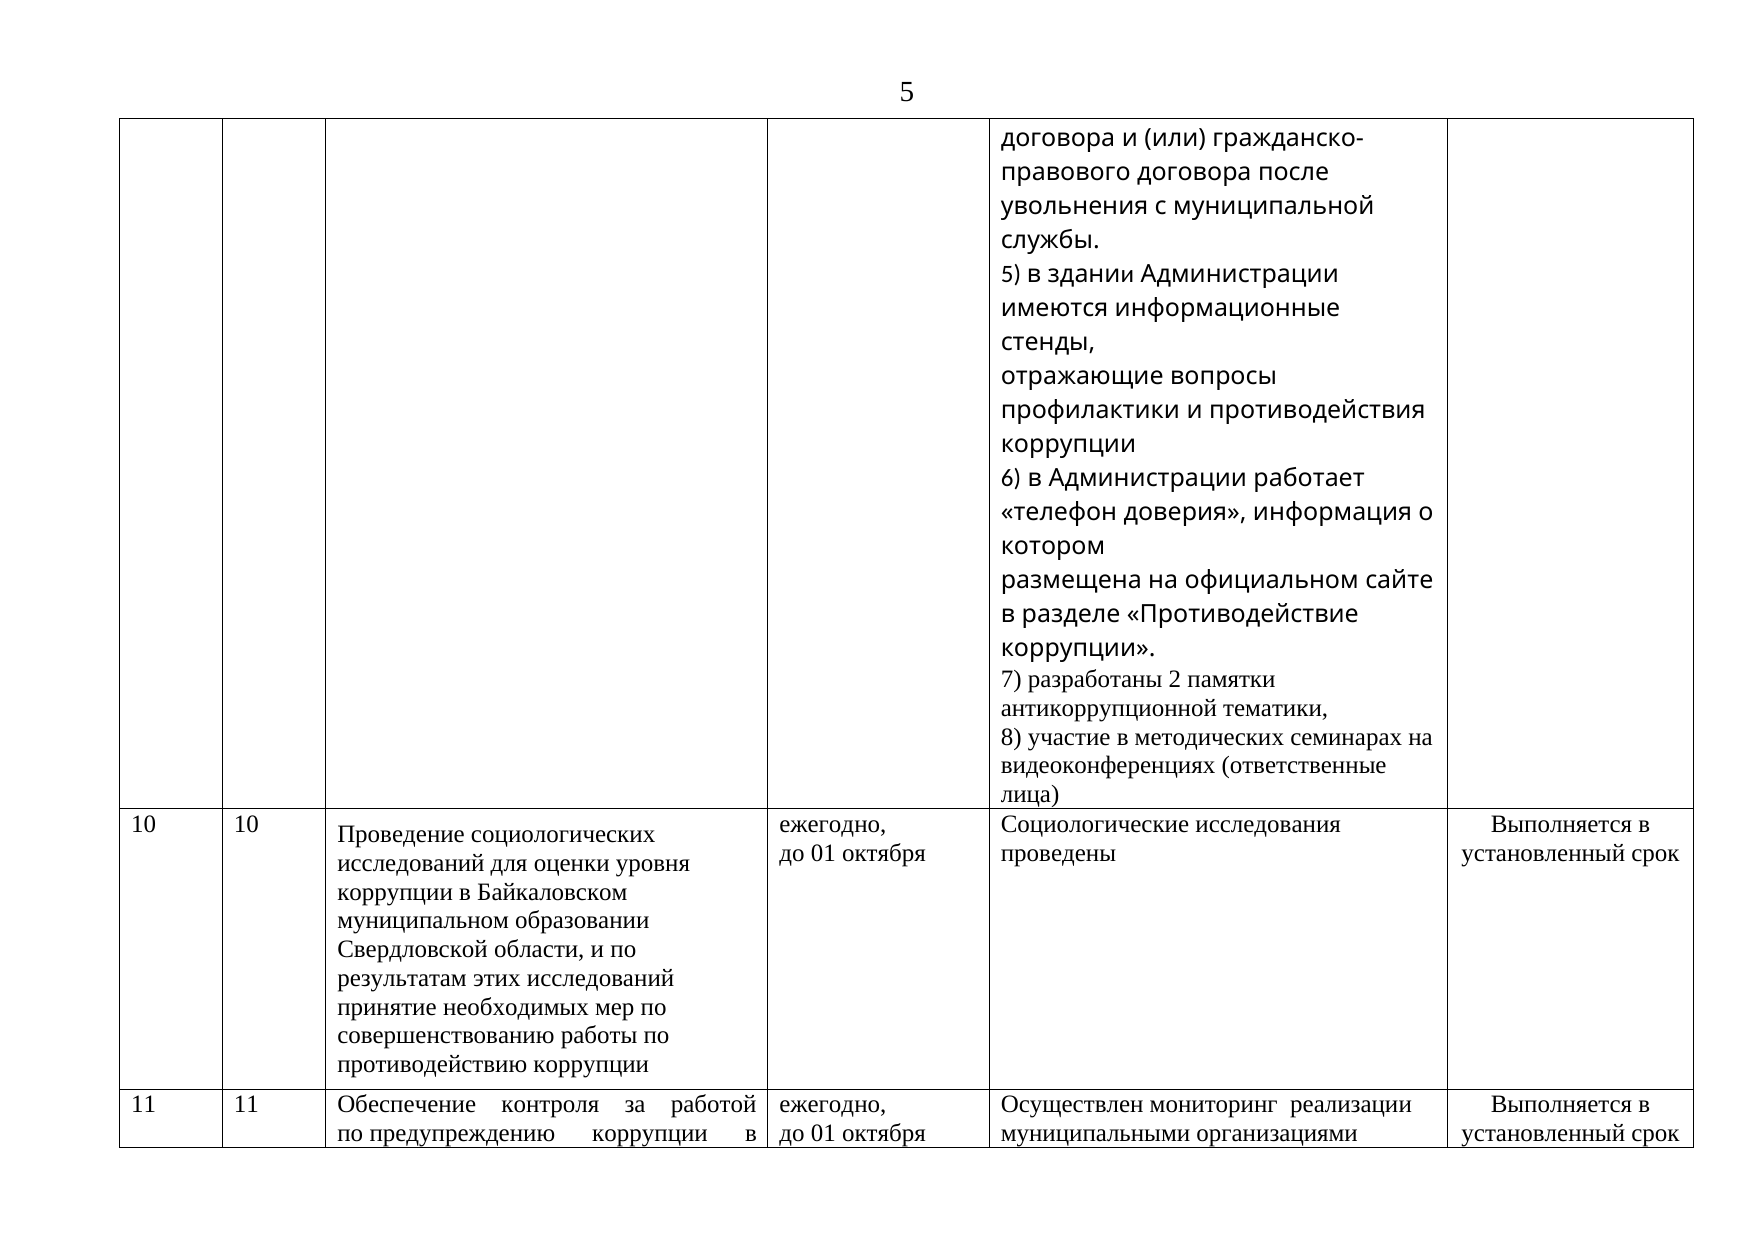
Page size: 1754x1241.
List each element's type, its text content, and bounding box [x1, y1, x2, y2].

table_cell 11 [120, 1090, 222, 1147]
table_cell 11 [223, 1090, 325, 1147]
table_cell Выполняется в установленный срок [1448, 1090, 1693, 1147]
table_cell 10 [223, 809, 325, 1088]
table_cell ежегодно, до 01 октября [768, 1090, 989, 1147]
table_cell [768, 119, 989, 808]
table_cell Проведение социологических исследований для оценки уровня коррупции в Байкаловском муниципальном образовании Свердловской области, и по результатам этих исследований принятие необходимых мер по совершенствованию работы по противодействию коррупции [326, 809, 767, 1088]
table_cell [1448, 119, 1693, 808]
table_cell [120, 119, 222, 808]
table_cell Выполняется в установленный срок [1448, 809, 1693, 1088]
table_cell [223, 119, 325, 808]
table_cell ежегодно, до 01 октября [768, 809, 989, 1088]
table_cell 10 [120, 809, 222, 1088]
table_cell [326, 119, 767, 808]
table_cell Социологические исследования проведены [990, 809, 1447, 1088]
table_cell Обеспечение контроля за работой по предупреждению коррупции в [326, 1090, 767, 1147]
table_cell Осуществлен мониторинг реализации муниципальными организациями [990, 1090, 1447, 1147]
